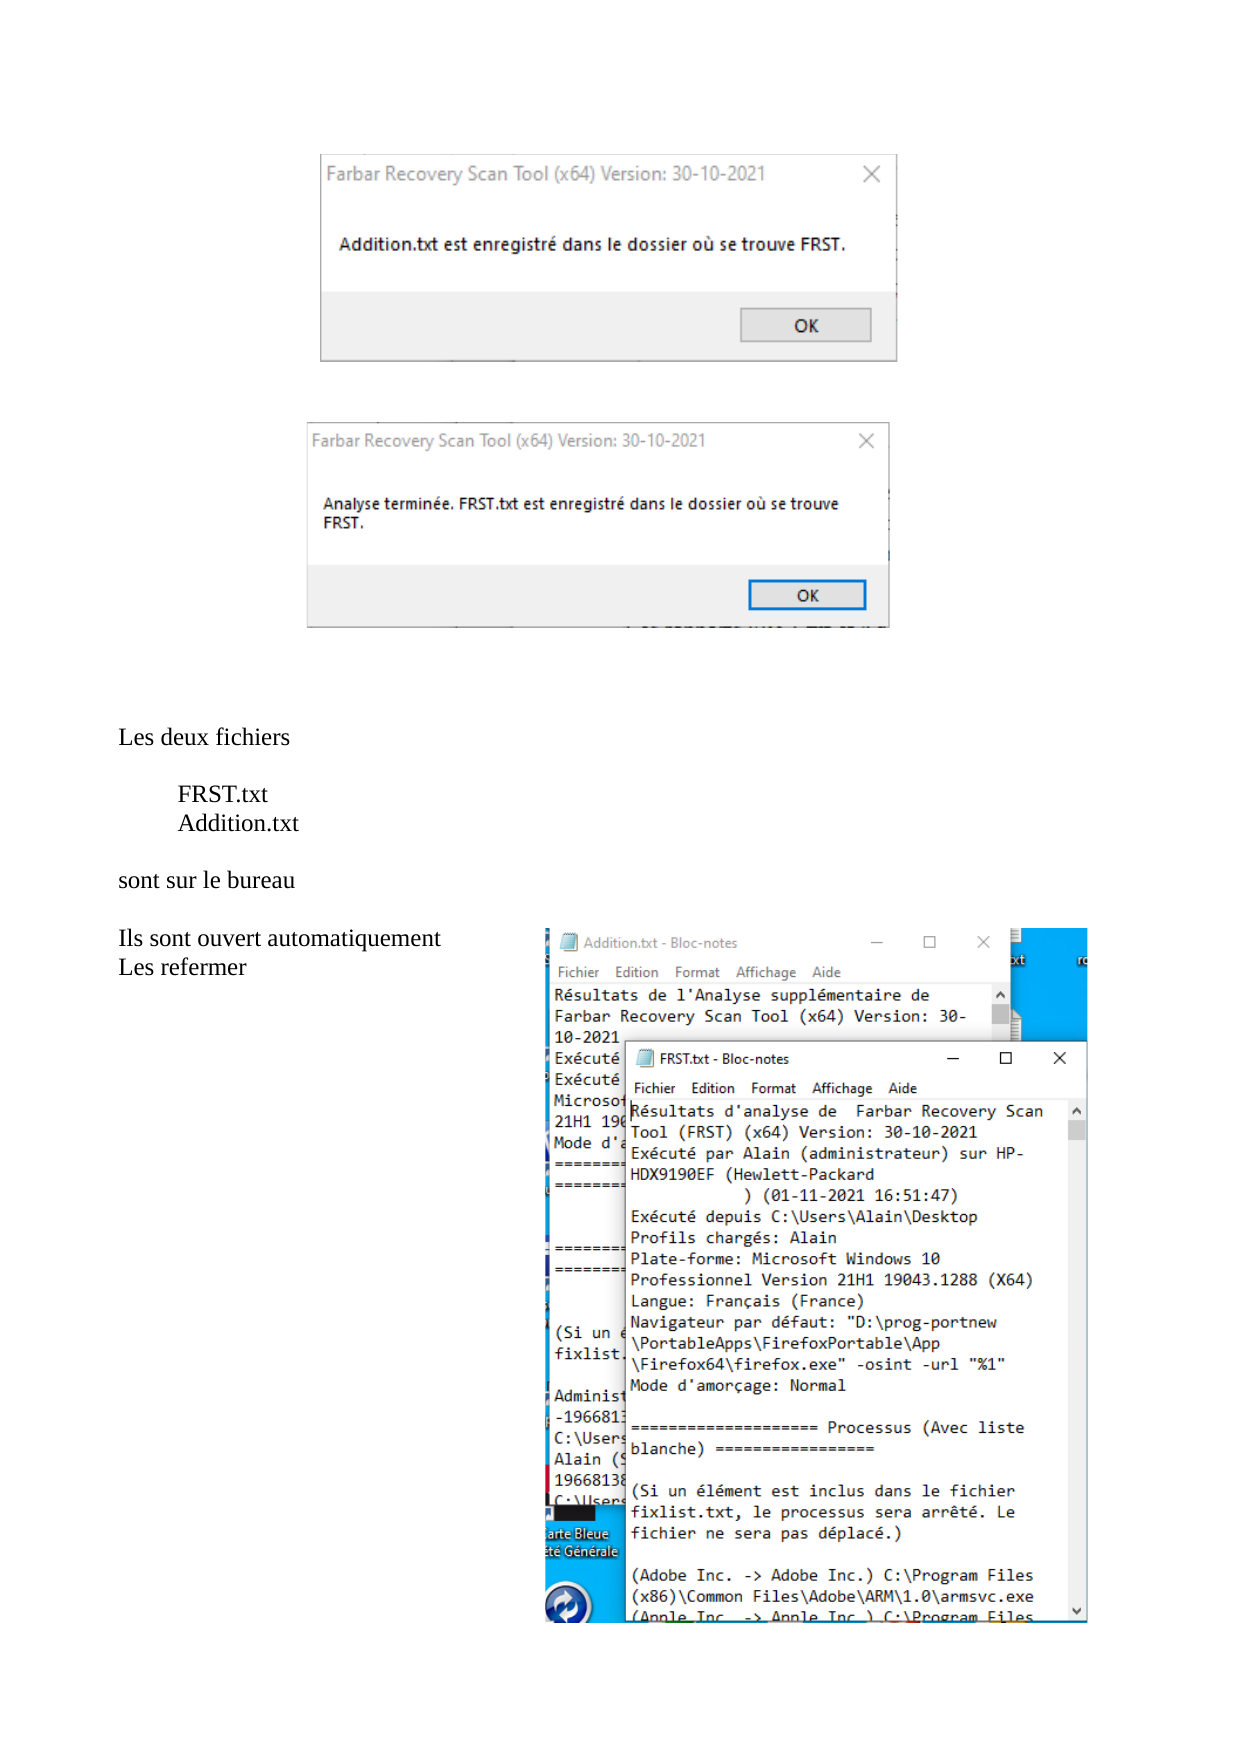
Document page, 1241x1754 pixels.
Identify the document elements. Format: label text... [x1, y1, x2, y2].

picture [545, 1530, 570, 1538]
text FRST.txt [177, 779, 1122, 808]
picture [545, 1581, 591, 1623]
text Les refermer [118, 952, 545, 981]
picture [545, 928, 1088, 1623]
picture [575, 1528, 608, 1538]
picture [565, 1548, 598, 1556]
text Ils sont ouvert automatiquement [118, 923, 1122, 952]
text sont sur le bureau [118, 866, 1122, 894]
text Les deux fichiers [118, 722, 1122, 751]
text Addition.txt [177, 808, 1122, 837]
picture [320, 154, 898, 362]
picture [1078, 958, 1088, 964]
text [1088, 952, 1122, 981]
picture [601, 1546, 617, 1556]
picture [545, 1546, 560, 1556]
picture [306, 422, 890, 628]
